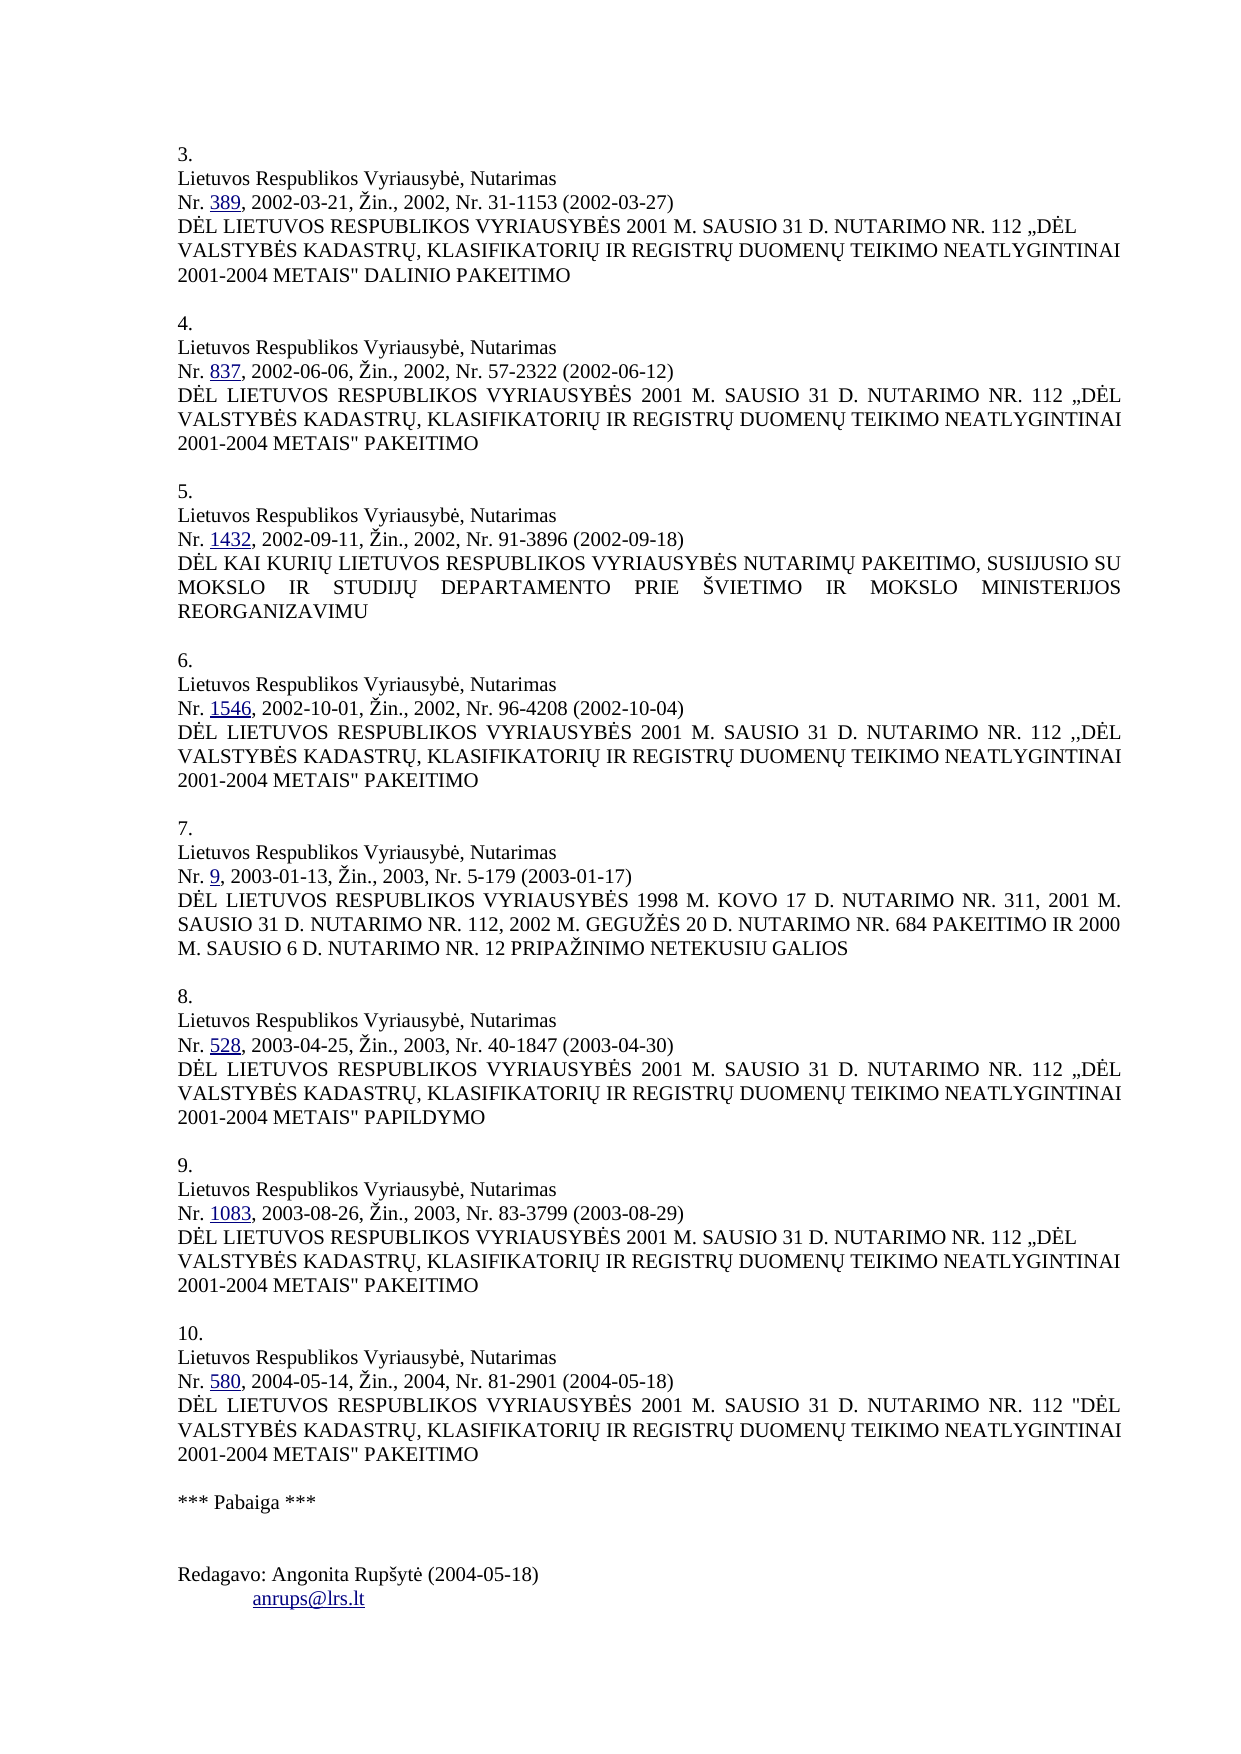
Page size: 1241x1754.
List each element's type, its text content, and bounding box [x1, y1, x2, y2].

text DĖL LIETUVOS RESPUBLIKOS VYRIAUSYBĖS 2001 M. SAUSIO 31 D. NUTARIMO NR. 112 „DĖL VALSTYBĖS KADASTRŲ, KLASIFIKATORIŲ IR REGISTRŲ DUOMENŲ TEIKIMO NEATLYGINTINAI 2001-2004 METAIS" PAKEITIMO [177, 1225, 1122, 1297]
text Nr. 1546, 2002-10-01, Žin., 2002, Nr. 96-4208 (2002-10-04) [177, 696, 1122, 720]
text Lietuvos Respublikos Vyriausybė, Nutarimas [177, 335, 1122, 359]
text Lietuvos Respublikos Vyriausybė, Nutarimas [177, 840, 1122, 864]
text Lietuvos Respublikos Vyriausybė, Nutarimas [177, 166, 1122, 190]
text 8. [177, 984, 1122, 1008]
text anrups@lrs.lt [177, 1586, 1122, 1610]
text Nr. 528, 2003-04-25, Žin., 2003, Nr. 40-1847 (2003-04-30) [177, 1032, 1122, 1057]
text Redagavo: Angonita Rupšytė (2004-05-18) [177, 1562, 1122, 1586]
text DĖL LIETUVOS RESPUBLIKOS VYRIAUSYBĖS 2001 M. SAUSIO 31 D. NUTARIMO NR. 112 „DĖL VALSTYBĖS KADASTRŲ, KLASIFIKATORIŲ IR REGISTRŲ DUOMENŲ TEIKIMO NEATLYGINTINAI 2001-2004 METAIS" DALINIO PAKEITIMO [177, 214, 1122, 287]
text Nr. 9, 2003-01-13, Žin., 2003, Nr. 5-179 (2003-01-17) [177, 864, 1122, 888]
text DĖL KAI KURIŲ LIETUVOS RESPUBLIKOS VYRIAUSYBĖS NUTARIMŲ PAKEITIMO, SUSIJUSIO SU MOKSLO IR STUDIJŲ DEPARTAMENTO PRIE ŠVIETIMO IR MOKSLO MINISTERIJOS REORGANIZAVIMU [177, 551, 1122, 623]
text *** Pabaiga *** [177, 1490, 1122, 1514]
text 7. [177, 816, 1122, 840]
text 6. [177, 647, 1122, 672]
text DĖL LIETUVOS RESPUBLIKOS VYRIAUSYBĖS 1998 M. KOVO 17 D. NUTARIMO NR. 311, 2001 M. SAUSIO 31 D. NUTARIMO NR. 112, 2002 M. GEGUŽĖS 20 D. NUTARIMO NR. 684 PAKEITIMO IR 2000 M. SAUSIO 6 D. NUTARIMO NR. 12 PRIPAŽINIMO NETEKUSIU GALIOS [177, 888, 1122, 960]
text 3. [177, 142, 1122, 166]
text Lietuvos Respublikos Vyriausybė, Nutarimas [177, 672, 1122, 696]
text 9. [177, 1153, 1122, 1177]
text DĖL LIETUVOS RESPUBLIKOS VYRIAUSYBĖS 2001 M. SAUSIO 31 D. NUTARIMO NR. 112 ,,DĖL VALSTYBĖS KADASTRŲ, KLASIFIKATORIŲ IR REGISTRŲ DUOMENŲ TEIKIMO NEATLYGINTINAI 2001-2004 METAIS" PAKEITIMO [177, 720, 1122, 792]
text 5. [177, 479, 1122, 503]
text Nr. 389, 2002-03-21, Žin., 2002, Nr. 31-1153 (2002-03-27) [177, 190, 1122, 214]
text Lietuvos Respublikos Vyriausybė, Nutarimas [177, 1008, 1122, 1032]
text Lietuvos Respublikos Vyriausybė, Nutarimas [177, 503, 1122, 527]
text DĖL LIETUVOS RESPUBLIKOS VYRIAUSYBĖS 2001 M. SAUSIO 31 D. NUTARIMO NR. 112 „DĖL VALSTYBĖS KADASTRŲ, KLASIFIKATORIŲ IR REGISTRŲ DUOMENŲ TEIKIMO NEATLYGINTINAI 2001-2004 METAIS" PAPILDYMO [177, 1057, 1122, 1129]
text Nr. 1432, 2002-09-11, Žin., 2002, Nr. 91-3896 (2002-09-18) [177, 527, 1122, 551]
text Nr. 1083, 2003-08-26, Žin., 2003, Nr. 83-3799 (2003-08-29) [177, 1201, 1122, 1225]
text DĖL LIETUVOS RESPUBLIKOS VYRIAUSYBĖS 2001 M. SAUSIO 31 D. NUTARIMO NR. 112 „DĖL VALSTYBĖS KADASTRŲ, KLASIFIKATORIŲ IR REGISTRŲ DUOMENŲ TEIKIMO NEATLYGINTINAI 2001-2004 METAIS" PAKEITIMO [177, 383, 1122, 455]
text 10. [177, 1321, 1122, 1345]
text Lietuvos Respublikos Vyriausybė, Nutarimas [177, 1345, 1122, 1369]
text DĖL LIETUVOS RESPUBLIKOS VYRIAUSYBĖS 2001 M. SAUSIO 31 D. NUTARIMO NR. 112 "DĖL VALSTYBĖS KADASTRŲ, KLASIFIKATORIŲ IR REGISTRŲ DUOMENŲ TEIKIMO NEATLYGINTINAI 2001-2004 METAIS" PAKEITIMO [177, 1393, 1122, 1466]
text Nr. 580, 2004-05-14, Žin., 2004, Nr. 81-2901 (2004-05-18) [177, 1369, 1122, 1393]
text 4. [177, 311, 1122, 335]
text Lietuvos Respublikos Vyriausybė, Nutarimas [177, 1177, 1122, 1201]
text Nr. 837, 2002-06-06, Žin., 2002, Nr. 57-2322 (2002-06-12) [177, 359, 1122, 383]
